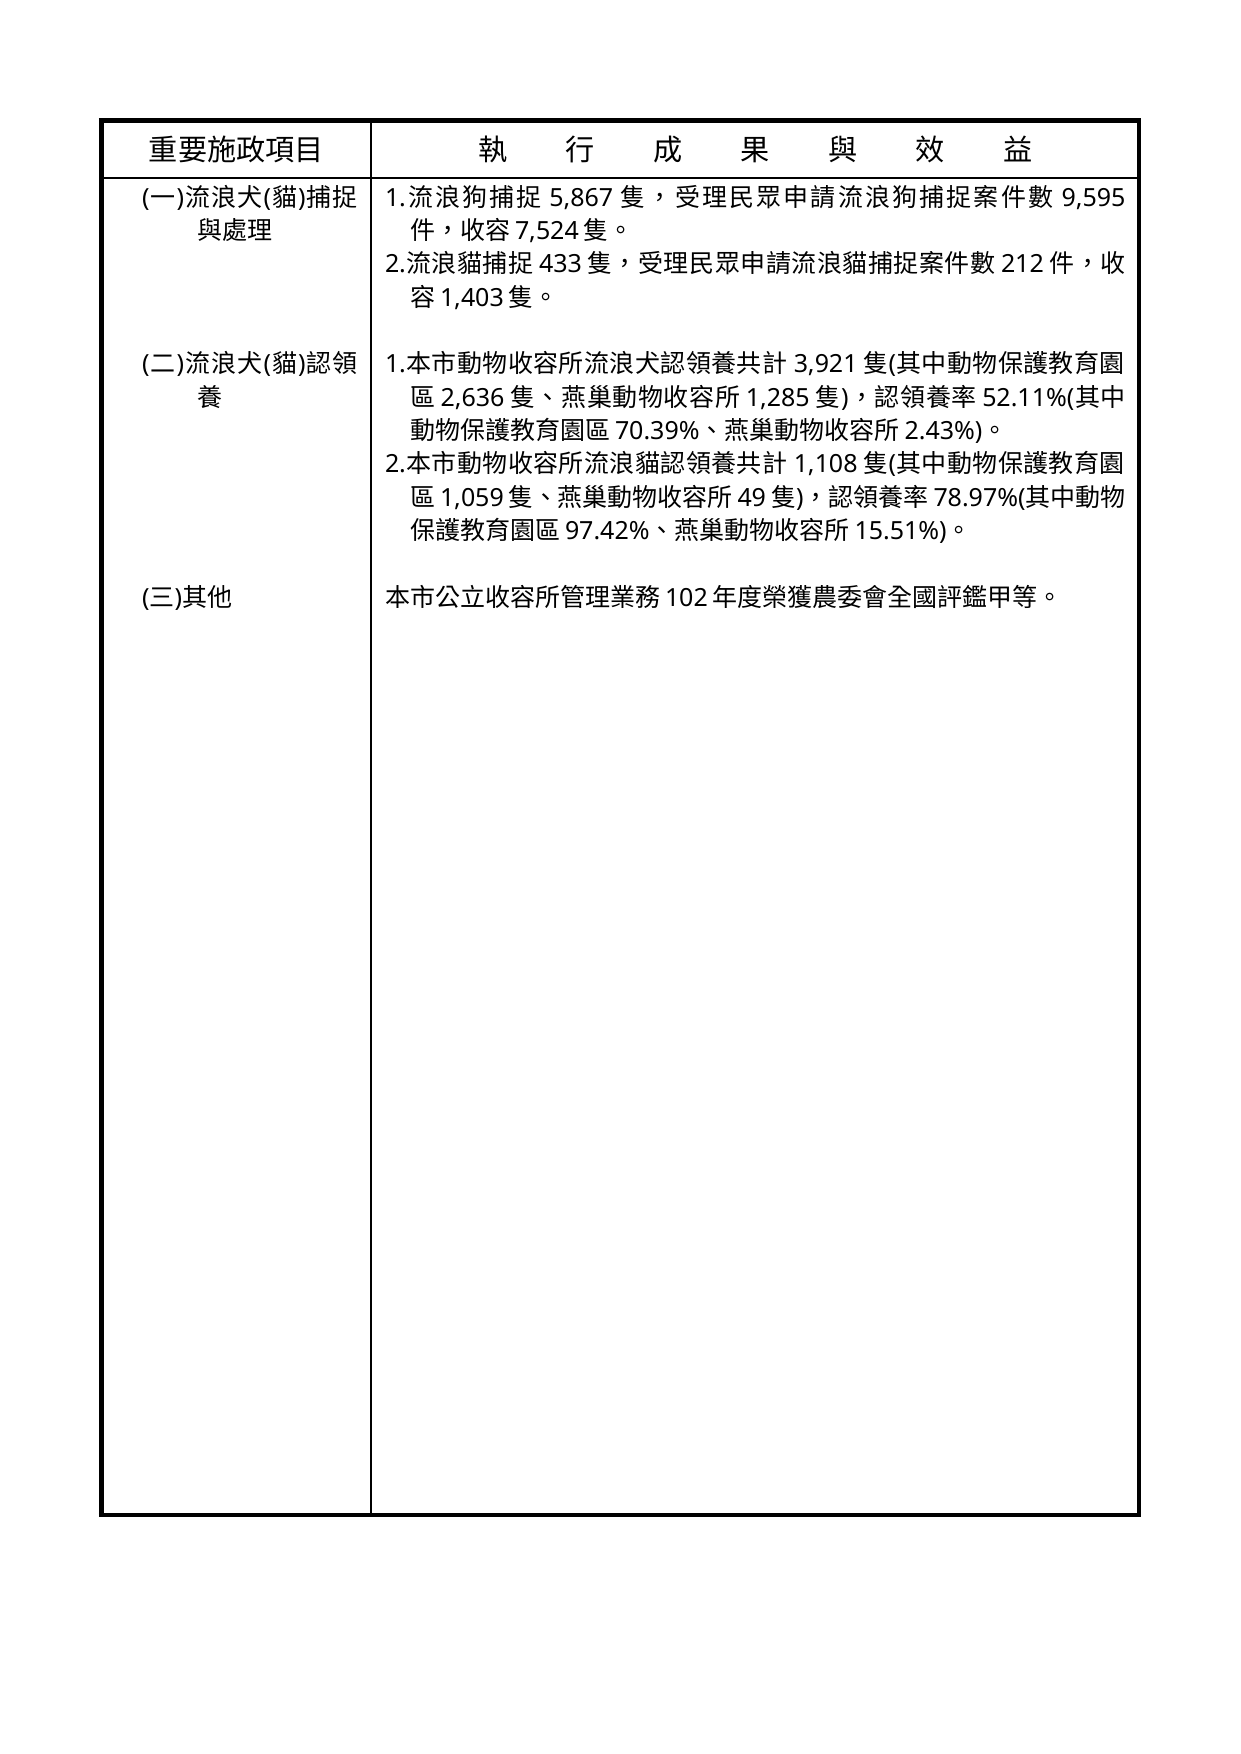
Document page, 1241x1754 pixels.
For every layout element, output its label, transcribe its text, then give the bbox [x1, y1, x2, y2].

table_header 重要施政項目 [104, 123, 370, 177]
table_cell 1.流浪狗捕捉5,867隻，受理民眾申請流浪狗捕捉案件數9,595件，收容7,524隻。 2.流浪貓捕捉433隻，受理民眾申請流浪貓捕捉案件數212件，收容1,403隻。 1.本市動物收容所流浪犬認領養共計3,921隻(其中動物保護教育園區2,636隻、燕巢動物收容所1,285隻)，認領養率52.11%(其中動物保護教育園區70.39%、燕巢動物收容所2.43%)。 2.本市動物收容所流浪貓認領養共計1,108隻(其中動物保護教育園區1,059隻、燕巢動物收容所49隻)，認領養率78.97%(其中動物保護教育園區97.42%、燕巢動物收容所15.51%)。 本市公立收容所管理業務102年度榮獲農委會全國評鑑甲等。 [372, 179, 1137, 1513]
table_cell (一)流浪犬(貓)捕捉與處理 (二)流浪犬(貓)認領養 (三)其他 [104, 179, 370, 1513]
table_header 執 行 成 果 與 效 益 [372, 123, 1137, 177]
